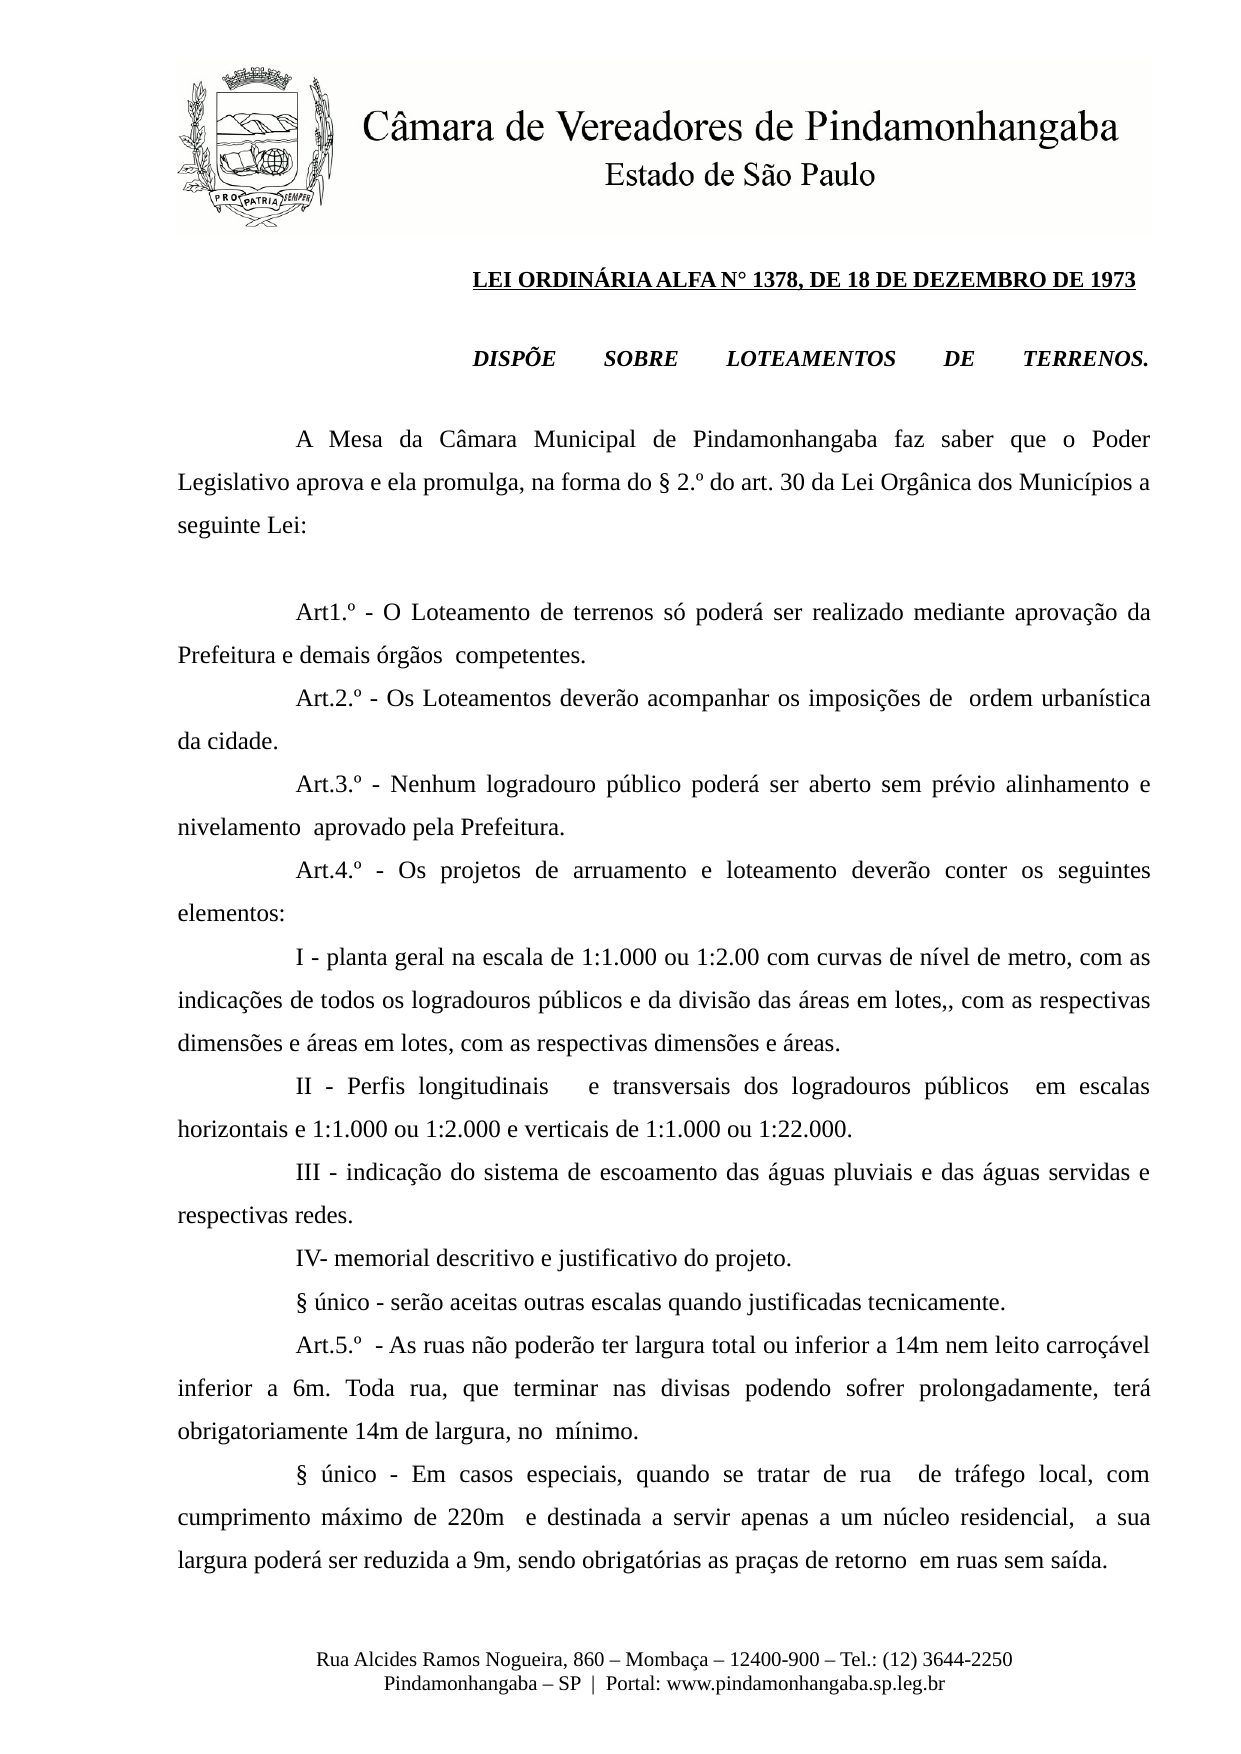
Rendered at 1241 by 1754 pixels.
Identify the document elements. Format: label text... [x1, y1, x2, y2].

text Art.5.º - As ruas não poderão ter largura total ou inferior a 14m nem leito carroçável inferior a 6m. Toda rua, que terminar nas divisas podendo sofrer prolongadamente, terá obrigatoriamente 14m de largura, no mínimo. [177, 1330, 1152, 1445]
text LEI ORDINÁRIA ALFA N° 1378, de 18 de dezembro de 1973 [177, 266, 1152, 292]
text Art1.º - O Loteamento de terrenos só poderá ser realizado mediante aprovação da Prefeitura e demais órgãos competentes. [177, 597, 1152, 668]
text A Mesa da Câmara Municipal de Pindamonhangaba faz saber que o Poder Legislativo aprova e ela promulga, na forma do § 2.º do art. 30 da Lei Orgânica dos Municípios a seguinte Lei: [177, 424, 1152, 539]
text DISPÕE SOBRE LOTEAMENTOS DE TERRENOS. [472, 345, 1152, 398]
text III - indicação do sistema de escoamento das águas pluviais e das águas servidas e respectivas redes. [177, 1157, 1152, 1229]
text Art.4.º - Os projetos de arruamento e loteamento deverão conter os seguintes elementos: [177, 855, 1152, 927]
text Art.3.º - Nenhum logradouro público poderá ser aberto sem prévio alinhamento e nivelamento aprovado pela Prefeitura. [177, 769, 1152, 841]
text II - Perfis longitudinais e transversais dos logradouros públicos em escalas horizontais e 1:1.000 ou 1:2.000 e verticais de 1:1.000 ou 1:22.000. [177, 1071, 1152, 1143]
text § único - Em casos especiais, quando se tratar de rua de tráfego local, com cumprimento máximo de 220m e destinada a servir apenas a um núcleo residencial, a sua largura poderá ser reduzida a 9m, sendo obrigatórias as praças de retorno em ruas sem saída. [177, 1459, 1152, 1574]
text I - planta geral na escala de 1:1.000 ou 1:2.00 com curvas de nível de metro, com as indicações de todos os logradouros públicos e da divisão das áreas em lotes,, com as respectivas dimensões e áreas em lotes, com as respectivas dimensões e áreas. [177, 942, 1152, 1057]
picture [177, 59, 1152, 236]
text IV- memorial descritivo e justificativo do projeto. [177, 1243, 1152, 1272]
text § único - serão aceitas outras escalas quando justificadas tecnicamente. [177, 1287, 1152, 1315]
text Art.2.º - Os Loteamentos deverão acompanhar os imposições de ordem urbanística da cidade. [177, 683, 1152, 755]
